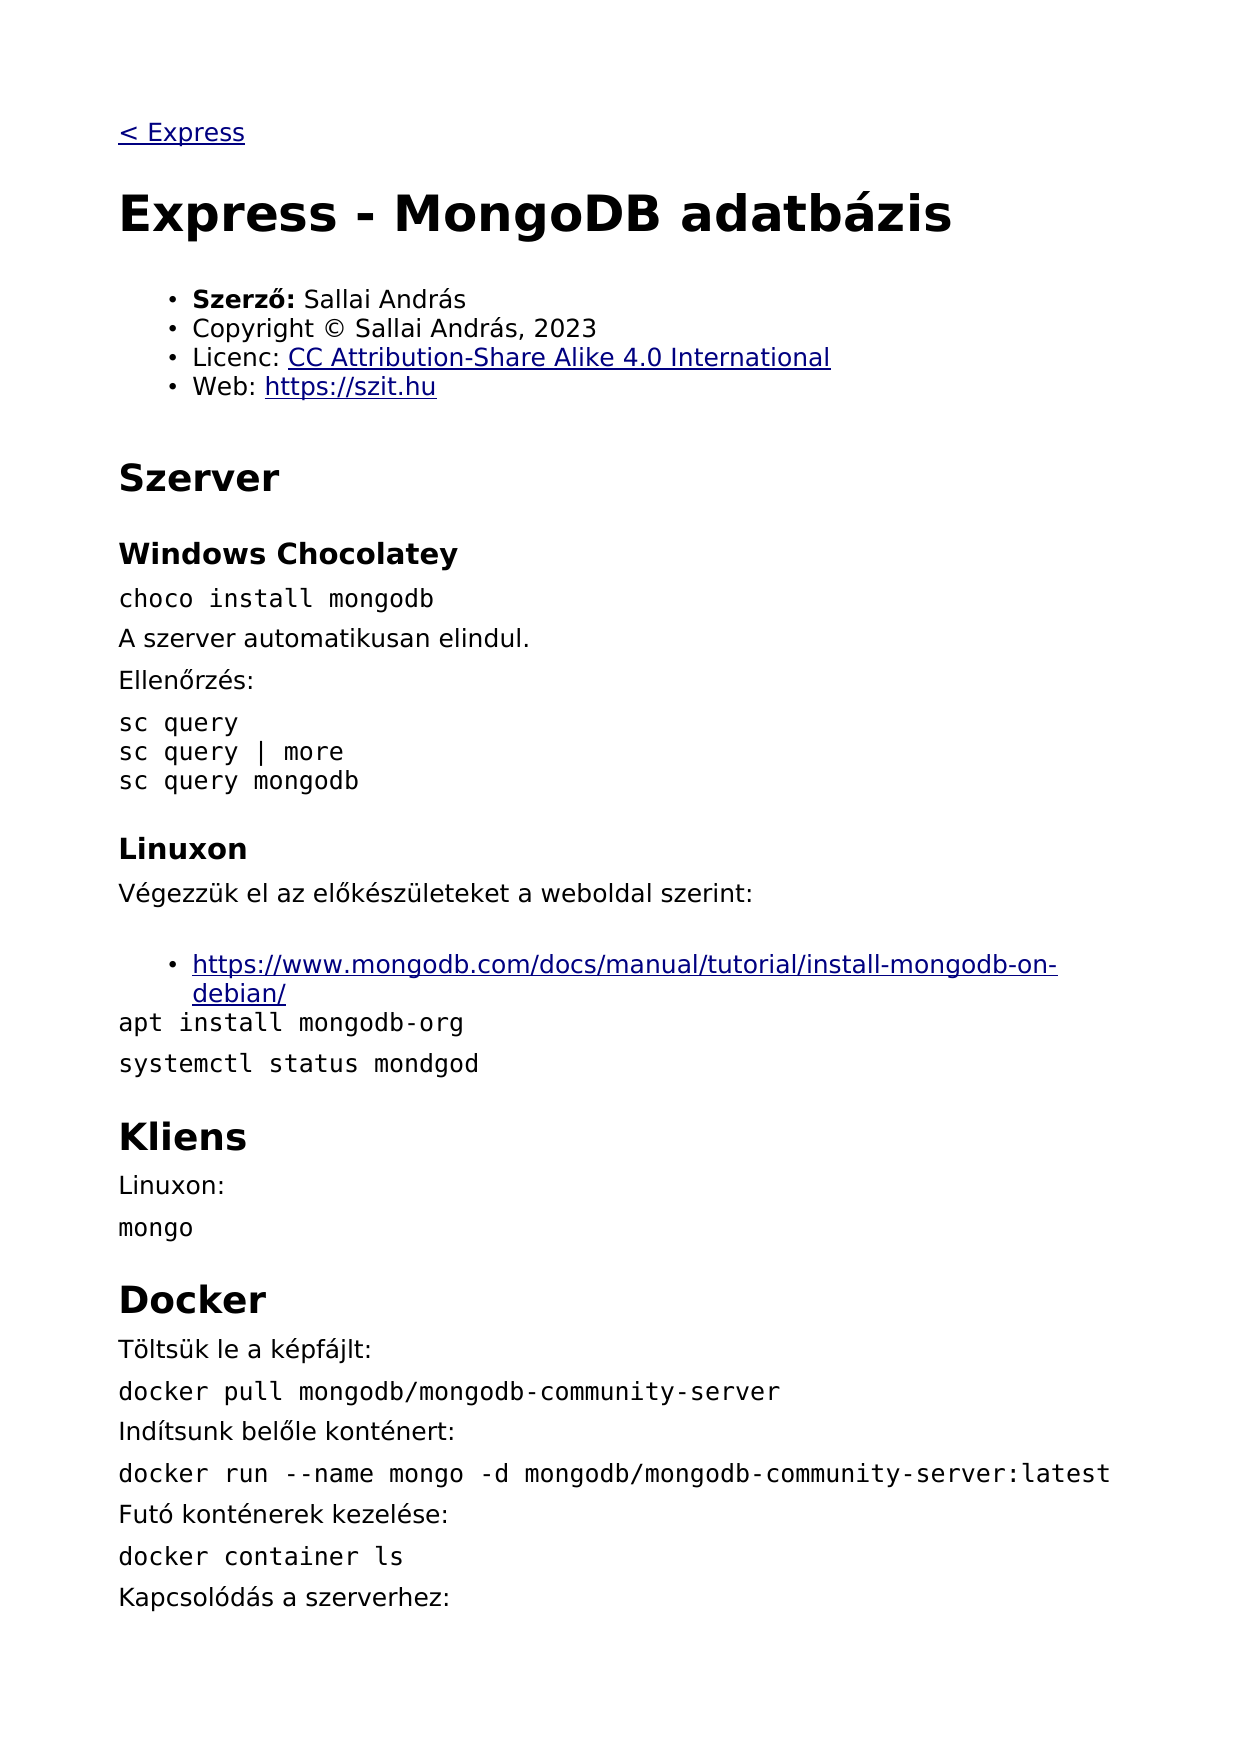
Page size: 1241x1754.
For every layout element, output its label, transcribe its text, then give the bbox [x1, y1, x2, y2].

subtitle Kliens [118, 1115, 1122, 1159]
text sc query sc query | more sc query mongodb [118, 708, 1122, 796]
subtitle Docker [118, 1279, 1122, 1322]
text Indítsunk belőle konténert: [118, 1418, 1122, 1447]
list Szerző: Sallai András [177, 285, 1122, 314]
text Futó konténerek kezelése: [118, 1500, 1122, 1529]
list Copyright © Sallai András, 2023 [177, 314, 1122, 343]
text apt install mongodb-org [118, 1008, 1122, 1037]
subtitle Express - MongoDB adatbázis [118, 185, 1122, 243]
subtitle Windows Chocolatey [118, 537, 1122, 571]
text Töltsük le a képfájlt: [118, 1335, 1122, 1364]
text mongo [118, 1213, 1122, 1242]
list https://www.mongodb.com/docs/manual/tutorial/install-mongodb-on-debian/ [177, 950, 1122, 1008]
list Licenc: CC Attribution-Share Alike 4.0 International [177, 343, 1122, 372]
text docker container ls [118, 1542, 1122, 1571]
subtitle Szerver [118, 456, 1122, 500]
text choco install mongodb [118, 584, 1122, 613]
text docker run --name mongo -d mongodb/mongodb-community-server:latest [118, 1459, 1122, 1488]
subtitle Linuxon [118, 832, 1122, 866]
text Linuxon: [118, 1171, 1122, 1200]
text docker pull mongodb/mongodb-community-server [118, 1377, 1122, 1406]
list Web: https://szit.hu [177, 372, 1122, 402]
text Kapcsolódás a szerverhez: [118, 1583, 1122, 1612]
text < Express [118, 118, 1122, 147]
text A szerver automatikusan elindul. [118, 625, 1122, 654]
text Végezzük el az előkészületeket a weboldal szerint: [118, 879, 1122, 908]
text systemctl status mondgod [118, 1049, 1122, 1078]
text Ellenőrzés: [118, 666, 1122, 696]
